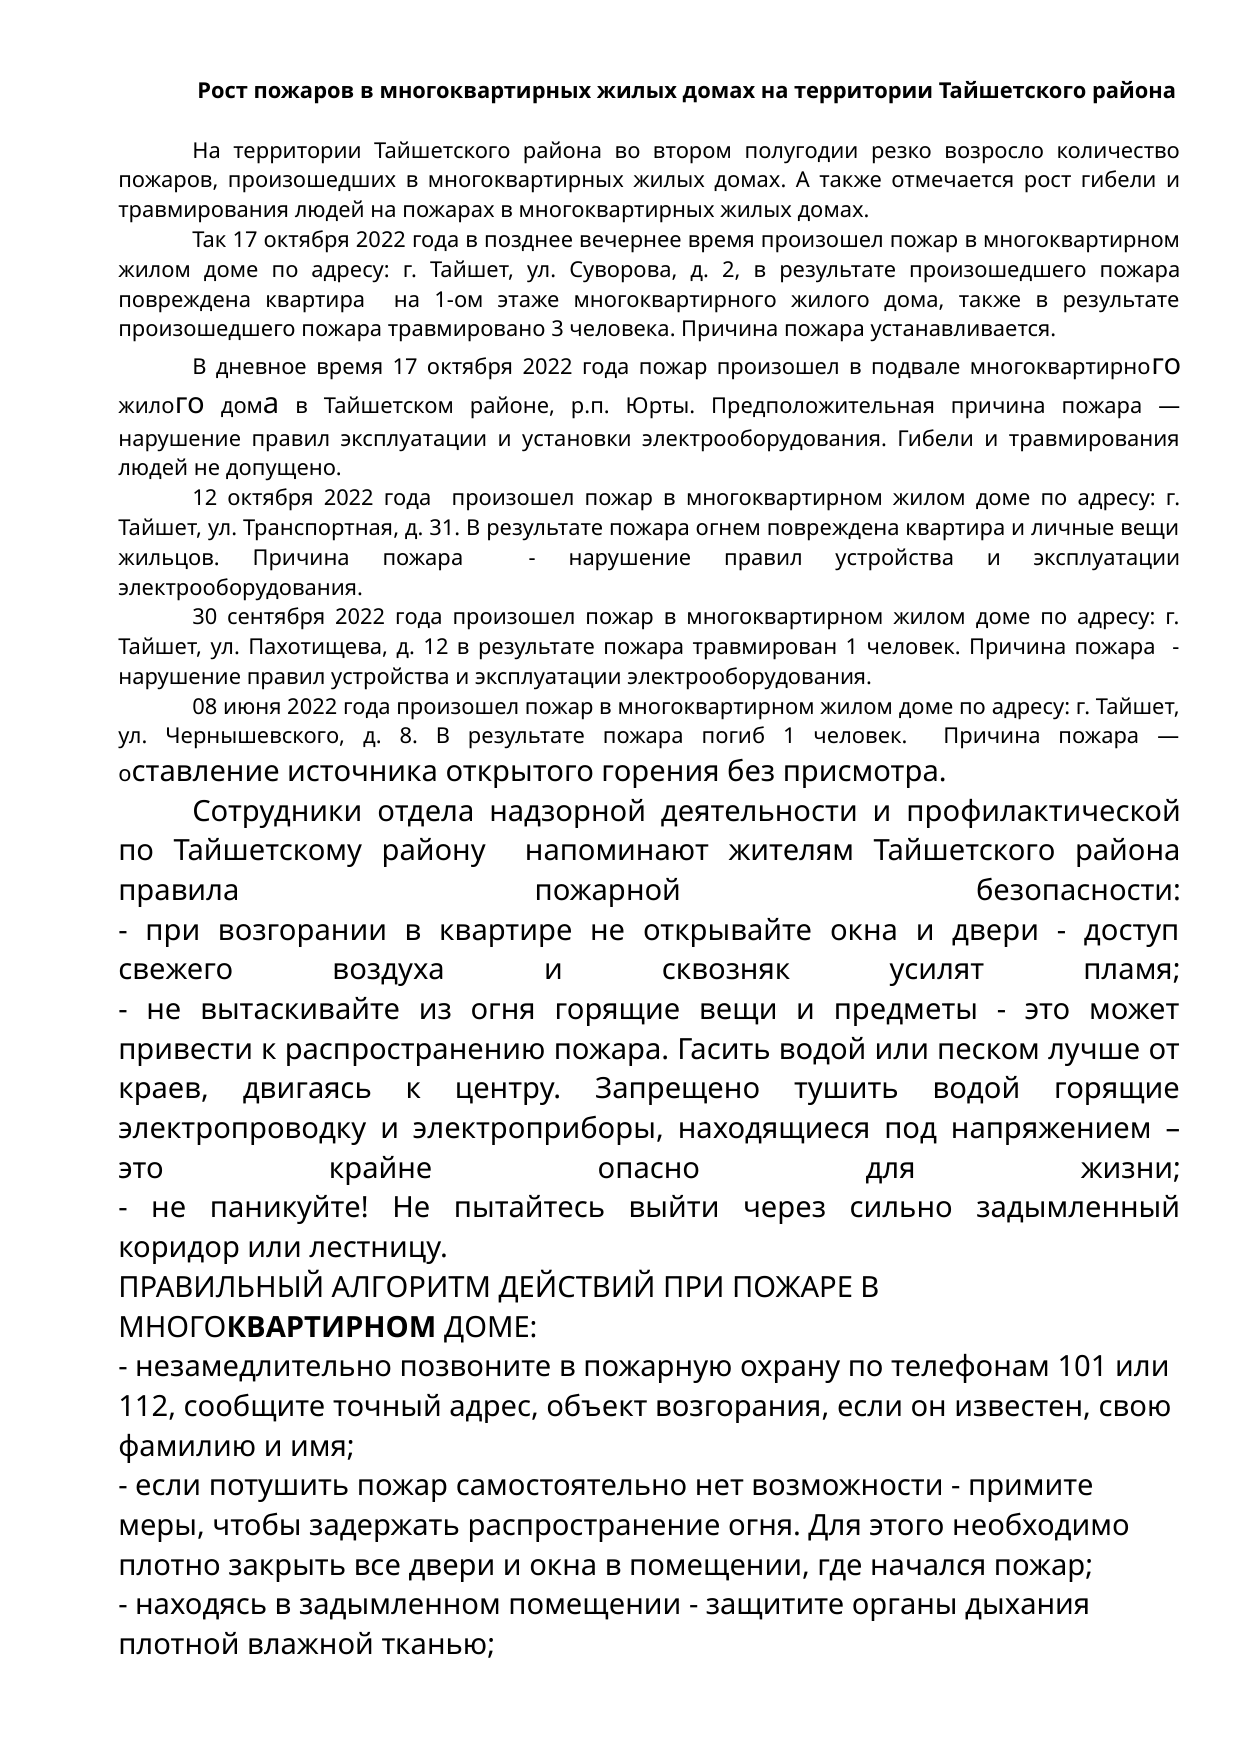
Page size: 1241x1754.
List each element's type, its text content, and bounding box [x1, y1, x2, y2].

text В дневное время 17 октября 2022 года пожар произошел в подвале многоквартирного жилого дома в Тайшетском районе, р.п. Юрты. Предположительная причина пожара — нарушение правил эксплуатации и установки электрооборудования. Гибели и травмирования людей не допущено. [118, 343, 1181, 482]
text 08 июня 2022 года произошел пожар в многоквартирном жилом доме по адресу: г. Тайшет, ул. Чернышевского, д. 8. В результате пожара погиб 1 человек. Причина пожара — оставление источника открытого горения без присмотра. [118, 691, 1181, 790]
text 30 сентября 2022 года произошел пожар в многоквартирном жилом доме по адресу: г. Тайшет, ул. Пахотищева, д. 12 в результате пожара травмирован 1 человек. Причина пожара - нарушение правил устройства и эксплуатации электрооборудования. [118, 601, 1181, 691]
text ПРАВИЛЬНЫЙ АЛГОРИТМ ДЕЙСТВИЙ ПРИ ПОЖАРЕ В МНОГОКВАРТИРНОМ ДОМЕ: [118, 1266, 1181, 1346]
text Рост пожаров в многоквартирных жилых домах на территории Тайшетского района [118, 75, 1181, 105]
text - незамедлительно позвоните в пожарную охрану по телефонам 101 или 112, сообщите точный адрес, объект возгорания, если он известен, свою фамилию и имя; - если потушить пожар самостоятельно нет возможности - примите меры, чтобы задержать распространение огня. Для этого необходимо плотно закрыть все двери и окна в помещении, где начался пожар; - находясь в задымленном помещении - защитите органы дыхания плотной влажной тканью; [118, 1346, 1181, 1663]
text На территории Тайшетского района во втором полугодии резко возросло количество пожаров, произошедших в многоквартирных жилых домах. А также отмечается рост гибели и травмирования людей на пожарах в многоквартирных жилых домах. [118, 134, 1181, 224]
text Так 17 октября 2022 года в позднее вечернее время произошел пожар в многоквартирном жилом доме по адресу: г. Тайшет, ул. Суворова, д. 2, в результате произошедшего пожара повреждена квартира на 1-ом этаже многоквартирного жилого дома, также в результате произошедшего пожара травмировано 3 человека. Причина пожара устанавливается. [118, 224, 1181, 343]
text Сотрудники отдела надзорной деятельности и профилактической по Тайшетскому району напоминают жителям Тайшетского района правила пожарной безопасности: - при возгорании в квартире не открывайте окна и двери - доступ свежего воздуха и сквозняк усилят пламя; - не вытаскивайте из огня горящие вещи и предметы - это может привести к распространению пожара. Гасить водой или песком лучше от краев, двигаясь к центру. Запрещено тушить водой горящие электропроводку и электроприборы, находящиеся под напряжением – это крайне опасно для жизни; - не паникуйте! Не пытайтесь выйти через сильно задымленный коридор или лестницу. [118, 790, 1181, 1266]
text 12 октября 2022 года произошел пожар в многоквартирном жилом доме по адресу: г. Тайшет, ул. Транспортная, д. 31. В результате пожара огнем повреждена квартира и личные вещи жильцов. Причина пожара - нарушение правил устройства и эксплуатации электрооборудования. [118, 482, 1181, 601]
